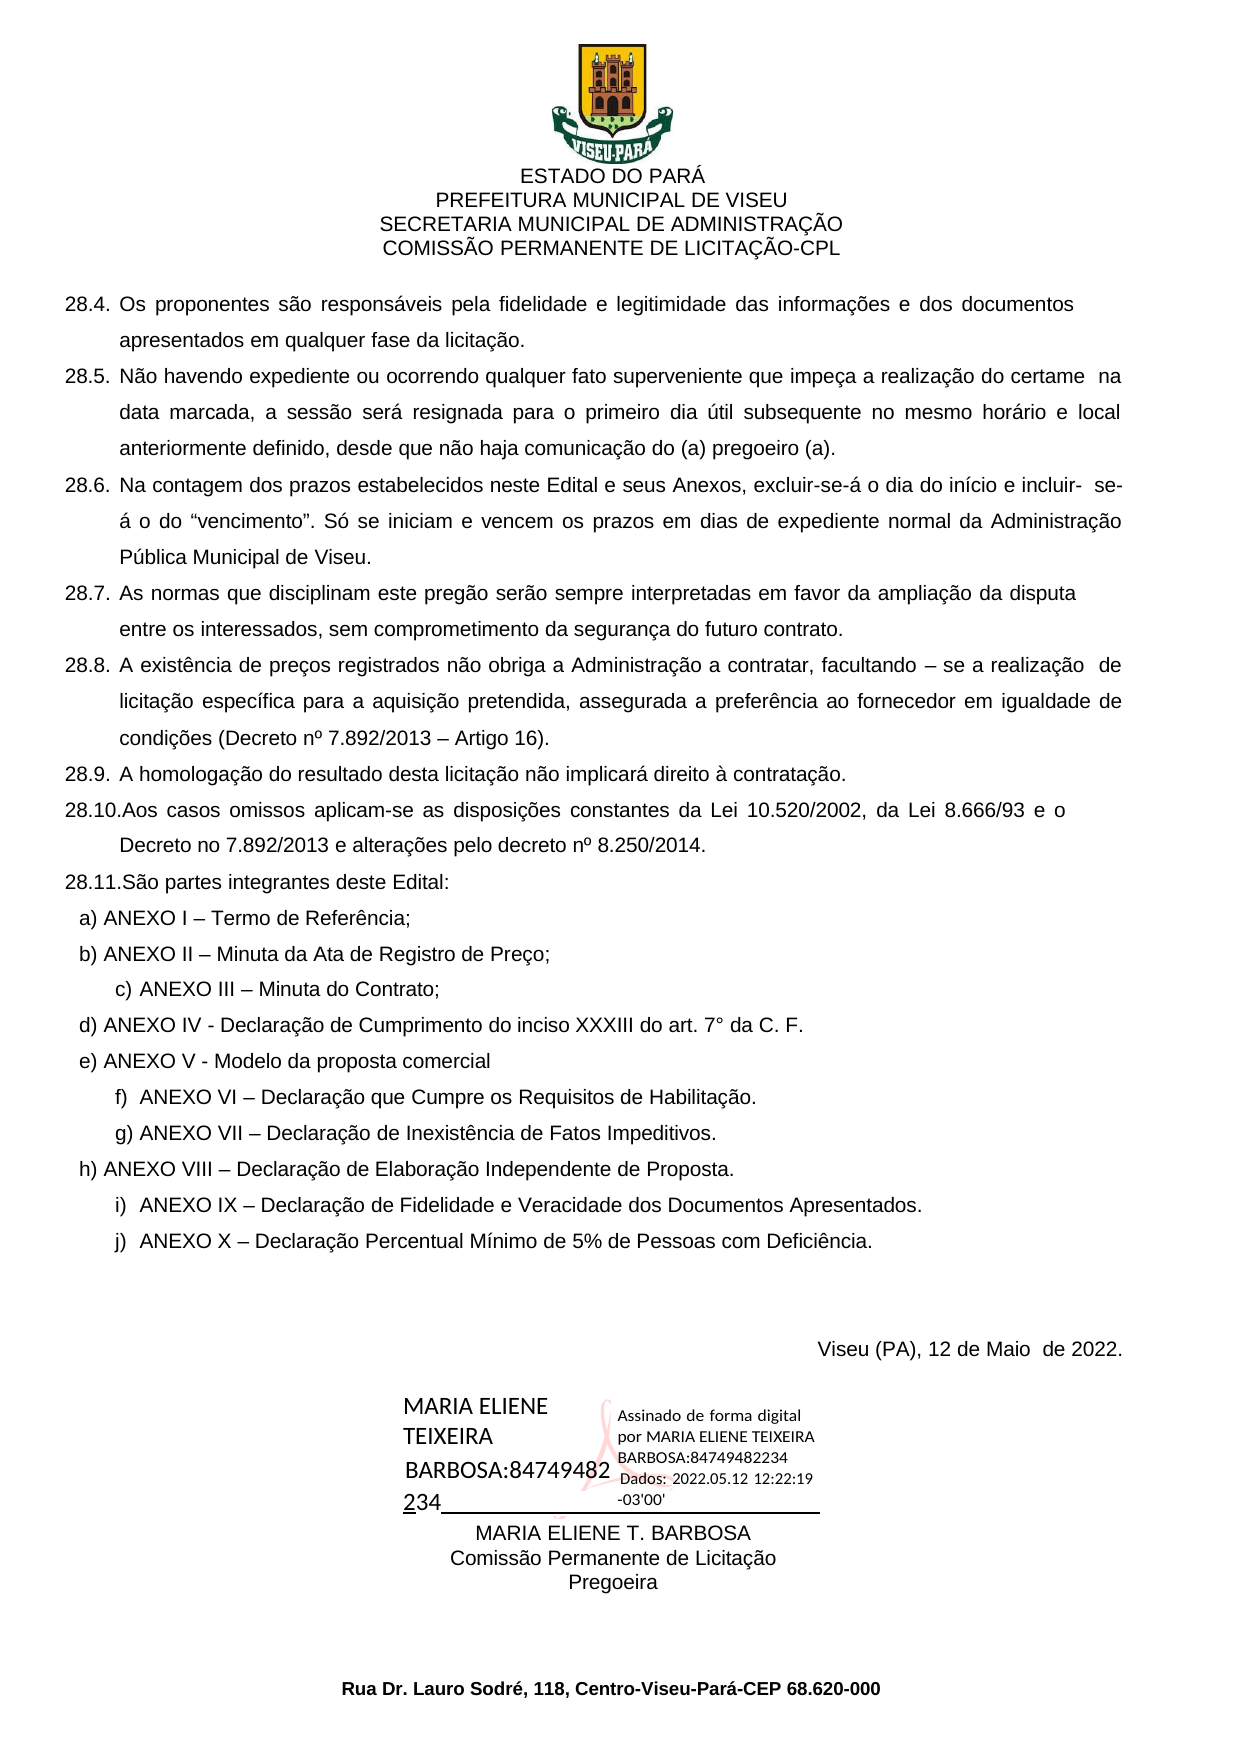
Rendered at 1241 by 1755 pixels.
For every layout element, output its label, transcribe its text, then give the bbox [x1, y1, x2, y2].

list ANEXO X – Declaração Percentual Mínimo de 5% de Pessoas com Deficiência. [115, 1229, 1134, 1253]
list Não havendo expediente ou ocorrendo qualquer fato superveniente que impeça a realização do certame na data marcada, a sessão será resignada para o primeiro dia útil subsequente no mesmo horário e local anteriormente definido, desde que não haja comunicação do (a) pregoeiro (a). [103, 364, 1122, 460]
list As normas que disciplinam este pregão serão sempre interpretadas em favor da ampliação da disputa entre os interessados, sem comprometimento da segurança do futuro contrato. [103, 581, 1122, 641]
list A homologação do resultado desta licitação não implicará direito à contratação. [103, 761, 1134, 785]
list ANEXO V - Modelo da proposta comercial [79, 1049, 1134, 1073]
list A existência de preços registrados não obriga a Administração a contratar, facultando – se a realização de licitação específica para a aquisição pretendida, assegurada a preferência ao fornecedor em igualdade de condições (Decreto nº 7.892/2013 – Artigo 16). [103, 653, 1122, 749]
list ANEXO VIII – Declaração de Elaboração Independente de Proposta. [79, 1157, 1134, 1181]
list ANEXO IV - Declaração de Cumprimento do inciso XXXIII do art. 7° da C. F. [79, 1013, 1134, 1037]
text BARBOSA:84749482 Dados: 2022.05.12 12:22:19 [166, 1467, 588, 1488]
text -03'00' [674, 1489, 1134, 1509]
list ANEXO II – Minuta da Ata de Registro de Preço; [79, 941, 1134, 965]
list São partes integrantes deste Edital: [103, 869, 1134, 893]
subtitle MARIA ELIENE TEIXEIRA [403, 1391, 549, 1451]
text MARIA ELIENE T. BARBOSA [166, 1522, 1060, 1546]
text Comissão Permanente de Licitação Pregoeira [411, 1546, 815, 1594]
list ANEXO I – Termo de Referência; [79, 905, 1134, 929]
list ANEXO IX – Declaração de Fidelidade e Veracidade dos Documentos Apresentados. [115, 1193, 1134, 1217]
text 234 [403, 1491, 820, 1516]
list ANEXO VII – Declaração de Inexistência de Fatos Impeditivos. [115, 1121, 1134, 1145]
list ANEXO VI – Declaração que Cumpre os Requisitos de Habilitação. [115, 1085, 1134, 1109]
list Na contagem dos prazos estabelecidos neste Edital e seus Anexos, excluir-se-á o dia do início e incluir- se-á o do “vencimento”. Só se iniciam e vencem os prazos em dias de expediente normal da Administração Pública Municipal de Viseu. [103, 472, 1123, 569]
text Viseu (PA), 12 de Maio de 2022. [92, 1337, 1123, 1361]
list Aos casos omissos aplicam-se as disposições constantes da Lei 10.520/2002, da Lei 8.666/93 e o Decreto no 7.892/2013 e alterações pelo decreto nº 8.250/2014. [103, 797, 1122, 857]
text BARBOSA:84749482 Dados: 2022.05.12 12:22:19 [629, 1467, 1051, 1488]
list ANEXO III – Minuta do Contrato; [115, 977, 1134, 1001]
list Os proponentes são responsáveis pela fidelidade e legitimidade das informações e dos documentos apresentados em qualquer fase da licitação. [103, 292, 1122, 352]
text Assinado de forma digital por MARIA ELIENE TEIXEIRA BARBOSA:84749482234 [617, 1405, 817, 1467]
text -03'00' [148, 1489, 581, 1509]
